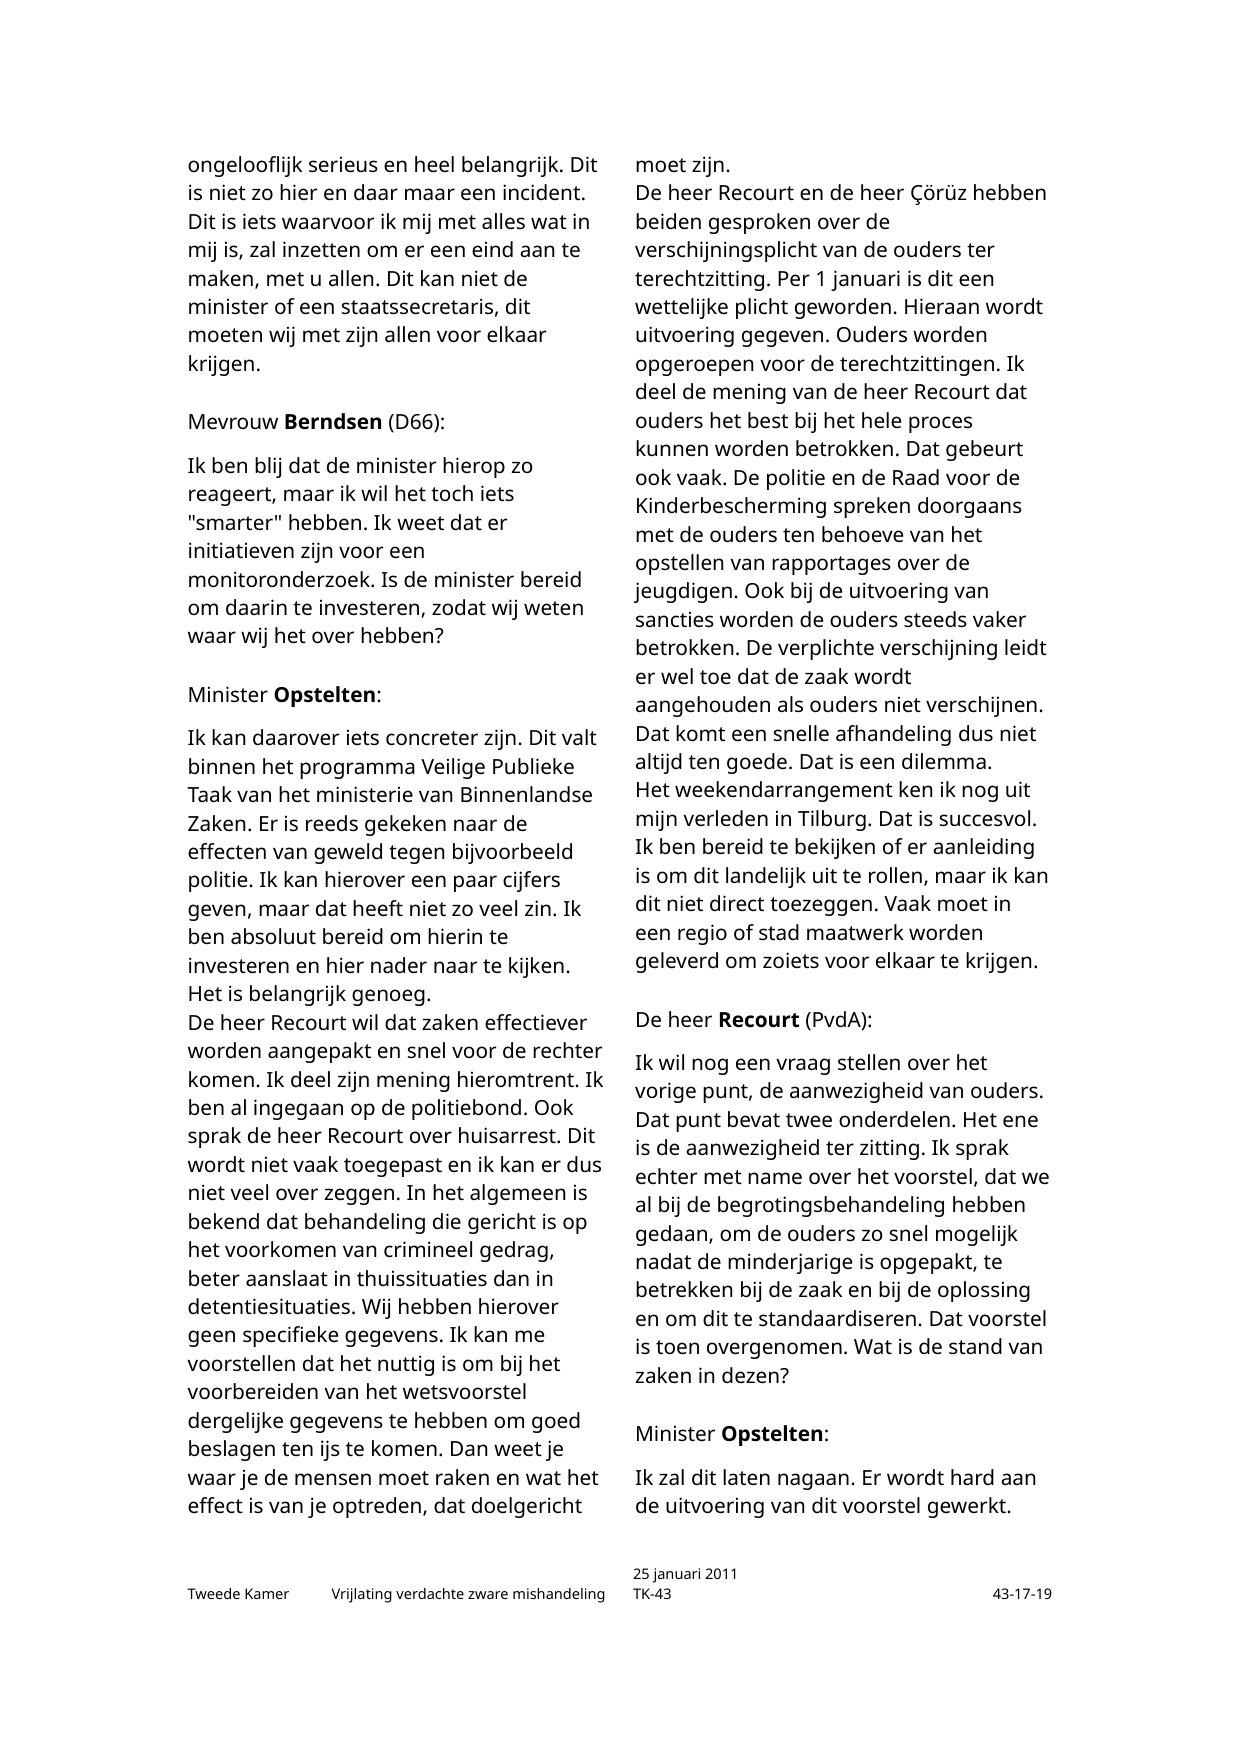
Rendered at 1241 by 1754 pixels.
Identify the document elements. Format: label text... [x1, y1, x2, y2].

text De heer Recourt en de heer Çörüz hebben beiden gesproken over de verschijningsplicht van de ouders ter terechtzitting. Per 1 januari is dit een wettelijke plicht geworden. Hieraan wordt uitvoering gegeven. Ouders worden opgeroepen voor de terechtzittingen. Ik deel de mening van de heer Recourt dat ouders het best bij het hele proces kunnen worden betrokken. Dat gebeurt ook vaak. De politie en de Raad voor de Kinderbescherming spreken doorgaans met de ouders ten behoeve van het opstellen van rapportages over de jeugdigen. Ook bij de uitvoering van sancties worden de ouders steeds vaker betrokken. De verplichte verschijning leidt er wel toe dat de zaak wordt aangehouden als ouders niet verschijnen. Dat komt een snelle afhandeling dus niet altijd ten goede. Dat is een dilemma. [635, 178, 1053, 776]
text Minister Opstelten: [635, 1419, 1053, 1448]
text Ik wil nog een vraag stellen over het vorige punt, de aanwezigheid van ouders. Dat punt bevat twee onderdelen. Het ene is de aanwezigheid ter zitting. Ik sprak echter met name over het voorstel, dat we al bij de begrotingsbehandeling hebben gedaan, om de ouders zo snel mogelijk nadat de minderjarige is opgepakt, te betrekken bij de zaak en bij de oplossing en om dit te standaardiseren. Dat voorstel is toen overgenomen. Wat is de stand van zaken in dezen? [635, 1048, 1053, 1389]
text Minister Opstelten: [187, 680, 605, 708]
text Ik kan daarover iets concreter zijn. Dit valt binnen het programma Veilige Publieke Taak van het ministerie van Binnenlandse Zaken. Er is reeds gekeken naar de effecten van geweld tegen bijvoorbeeld politie. Ik kan hierover een paar cijfers geven, maar dat heeft niet zo veel zin. Ik ben absoluut bereid om hierin te investeren en hier nader naar te kijken. Het is belangrijk genoeg. [187, 723, 605, 1008]
text moet zijn. [635, 150, 1053, 178]
text De heer Recourt wil dat zaken effectiever worden aangepakt en snel voor de rechter komen. Ik deel zijn mening hieromtrent. Ik ben al ingegaan op de politiebond. Ook sprak de heer Recourt over huisarrest. Dit wordt niet vaak toegepast en ik kan er dus niet veel over zeggen. In het algemeen is bekend dat behandeling die gericht is op het voorkomen van crimineel gedrag, beter aanslaat in thuissituaties dan in detentiesituaties. Wij hebben hierover geen specifieke gegevens. Ik kan me voorstellen dat het nuttig is om bij het voorbereiden van het wetsvoorstel dergelijke gegevens te hebben om goed beslagen ten ijs te komen. Dan weet je waar je de mensen moet raken en wat het effect is van je optreden, dat doelgericht [187, 1008, 605, 1520]
text De heer Recourt (PvdA): [635, 1005, 1053, 1033]
text Mevrouw Berndsen (D66): [187, 407, 605, 436]
text ongelooflijk serieus en heel belangrijk. Dit is niet zo hier en daar maar een incident. Dit is iets waarvoor ik mij met alles wat in mij is, zal inzetten om er een eind aan te maken, met u allen. Dit kan niet de minister of een staatssecretaris, dit moeten wij met zijn allen voor elkaar krijgen. [187, 150, 605, 377]
text Het weekendarrangement ken ik nog uit mijn verleden in Tilburg. Dat is succesvol. Ik ben bereid te bekijken of er aanleiding is om dit landelijk uit te rollen, maar ik kan dit niet direct toezeggen. Vaak moet in een regio of stad maatwerk worden geleverd om zoiets voor elkaar te krijgen. [635, 776, 1053, 975]
text Ik zal dit laten nagaan. Er wordt hard aan de uitvoering van dit voorstel gewerkt. [635, 1463, 1053, 1520]
text Ik ben blij dat de minister hierop zo reageert, maar ik wil het toch iets "smarter" hebben. Ik weet dat er initiatieven zijn voor een monitoronderzoek. Is de minister bereid om daarin te investeren, zodat wij weten waar wij het over hebben? [187, 451, 605, 650]
